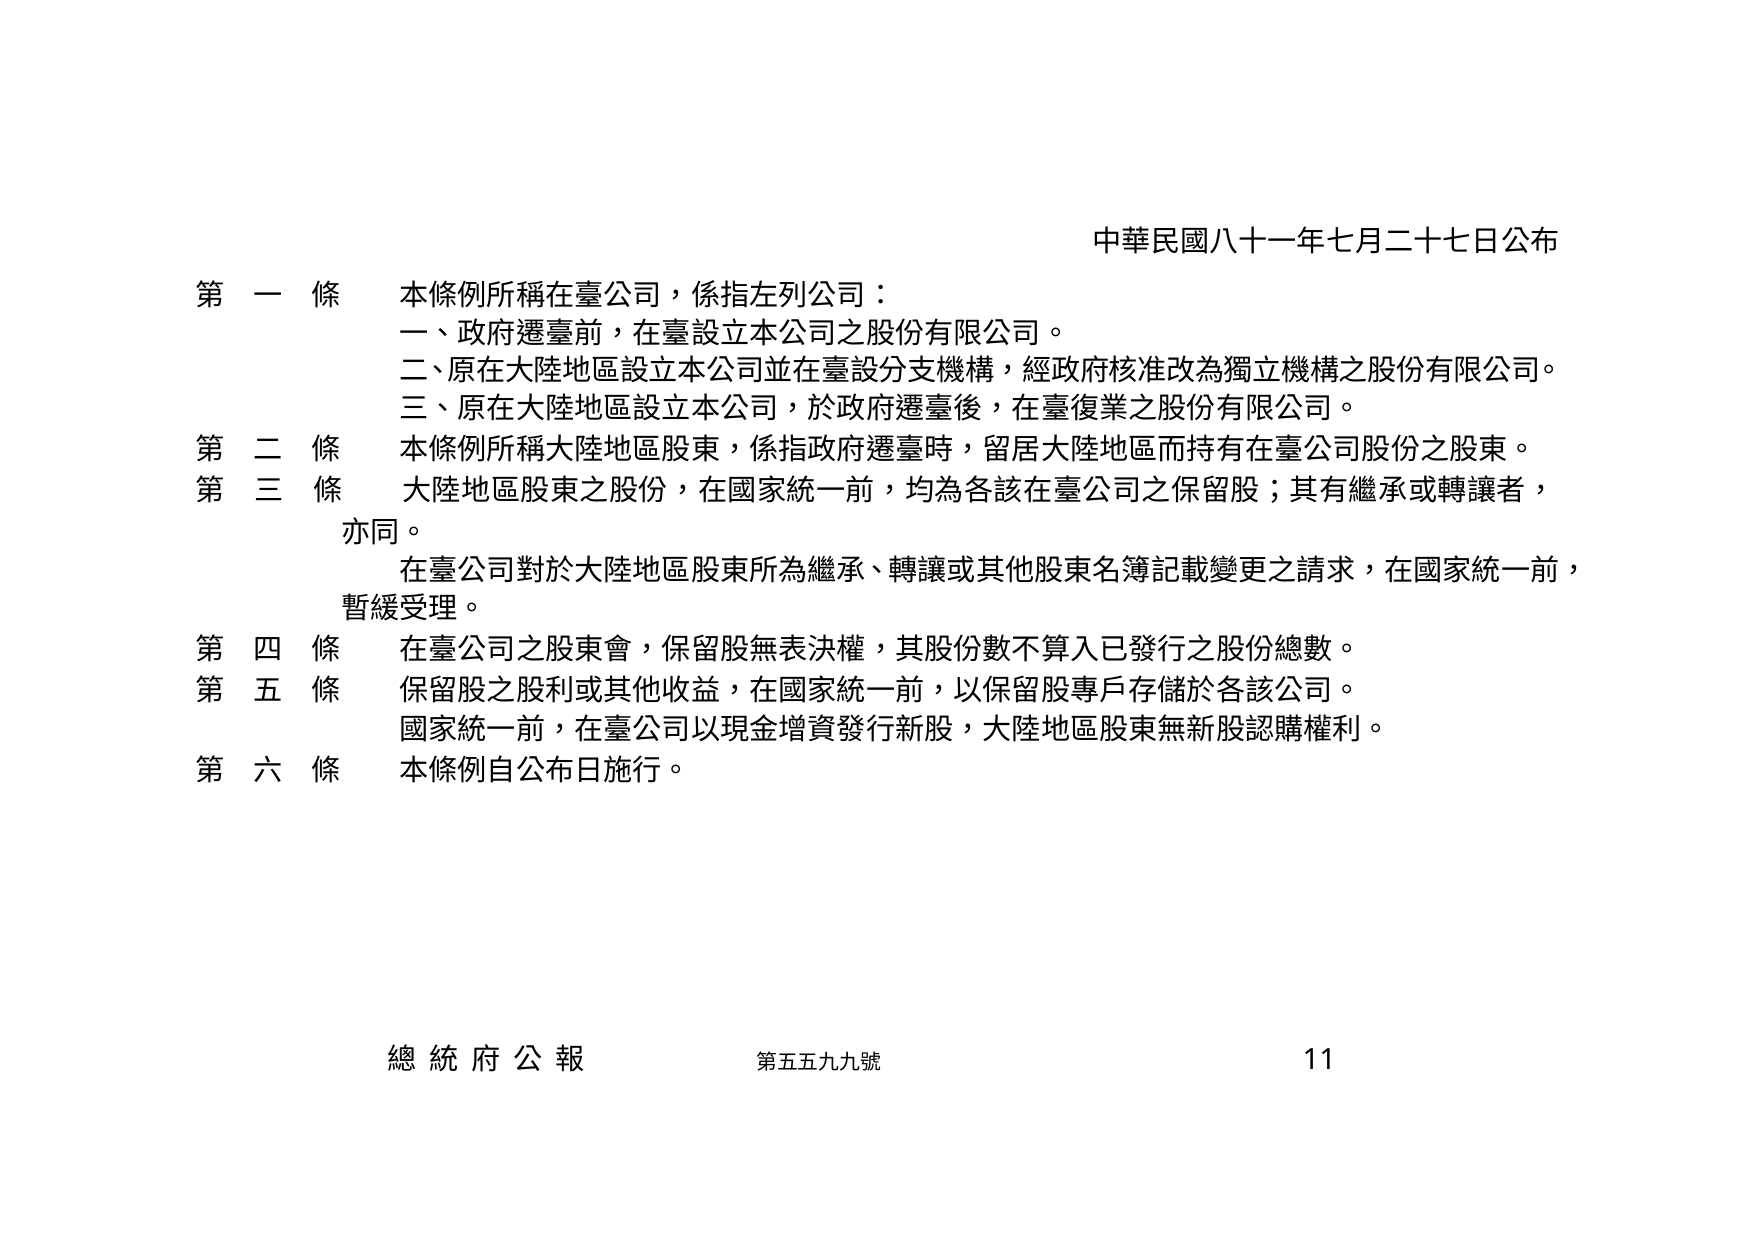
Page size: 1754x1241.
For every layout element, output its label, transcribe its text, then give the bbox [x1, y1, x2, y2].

text 第 三 條 大陸地區股東之股份，在國家統一前，均為各該在臺公司之保留股；其有繼承或轉讓者，亦同。 [195, 467, 1559, 551]
text 中華民國八十一年七月二十七日公布 [195, 222, 1559, 259]
text 第 四 條 在臺公司之股東會，保留股無表決權，其股份數不算入已發行之股份總數。 [195, 626, 1559, 667]
text 一、政府遷臺前，在臺設立本公司之股份有限公司。 [399, 313, 1559, 351]
text 在臺公司對於大陸地區股東所為繼承、轉讓或其他股東名簿記載變更之請求，在國家統一前，暫緩受理。 [341, 551, 1559, 626]
text 第 一 條 本條例所稱在臺公司，係指左列公司： [195, 272, 1559, 313]
text 第 五 條 保留股之股利或其他收益，在國家統一前，以保留股專戶存儲於各該公司。 [195, 667, 1559, 709]
text 三、原在大陸地區設立本公司，於政府遷臺後，在臺復業之股份有限公司。 [399, 388, 1559, 426]
text 第 六 條 本條例自公布日施行。 [195, 747, 1559, 788]
text 國家統一前，在臺公司以現金增資發行新股，大陸地區股東無新股認購權利。 [341, 709, 1559, 747]
text 第 二 條 本條例所稱大陸地區股東，係指政府遷臺時，留居大陸地區而持有在臺公司股份之股東。 [195, 426, 1559, 467]
text 二、原在大陸地區設立本公司並在臺設分支機構，經政府核准改為獨立機構之股份有限公司。 [399, 351, 1559, 388]
